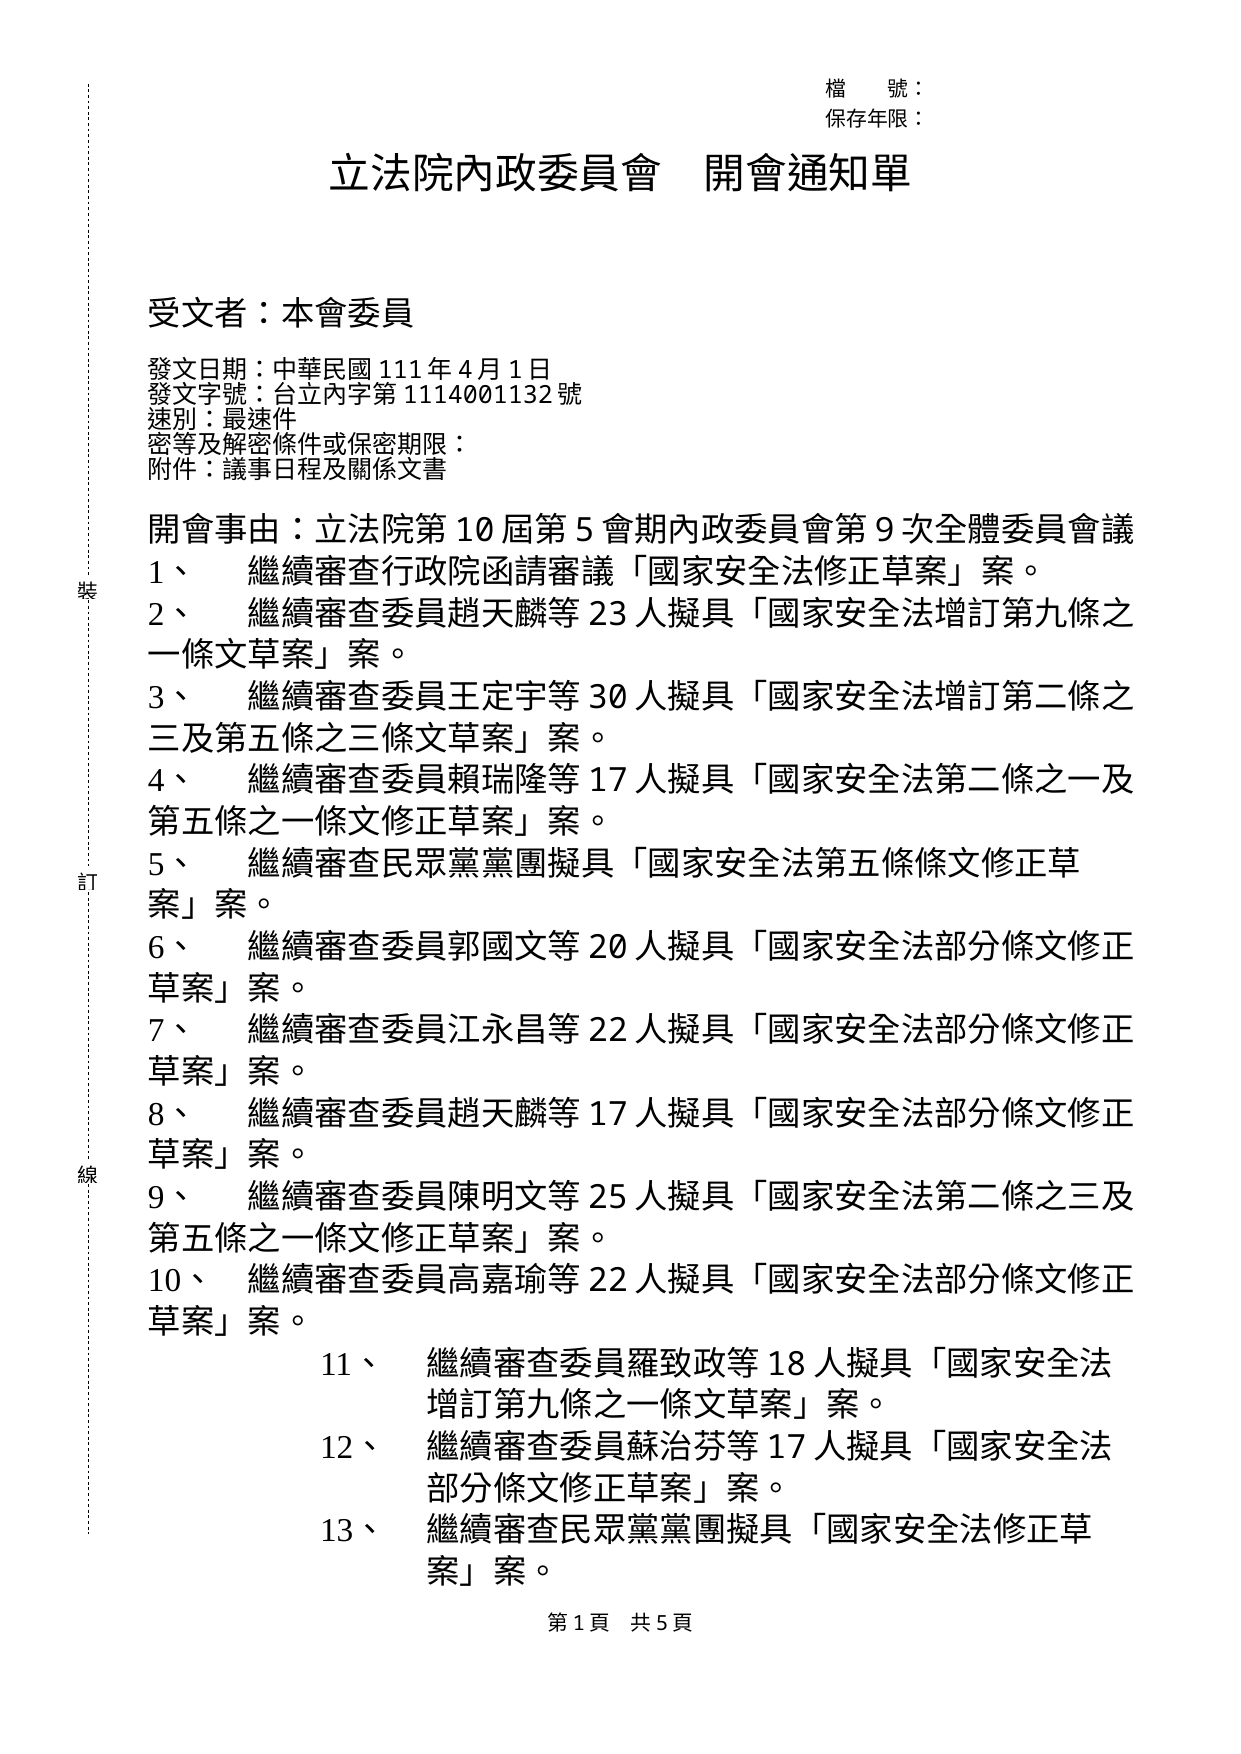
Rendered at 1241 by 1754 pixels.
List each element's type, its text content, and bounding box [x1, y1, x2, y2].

list 繼續審查委員賴瑞隆等17人擬具「國家安全法第二條之一及第五條之一條文修正草案」案。 [148, 758, 1137, 842]
list 繼續審查民眾黨黨團擬具「國家安全法第五條條文修正草案」案。 [148, 842, 1137, 925]
list 繼續審查委員羅致政等18人擬具「國家安全法增訂第九條之一條文草案」案。 [320, 1342, 1137, 1425]
text 附件：議事日程及關係文書 [148, 458, 1092, 483]
text 保存年限： [825, 102, 1070, 132]
title [810, 64, 1085, 151]
title 立法院內政委員會 開會通知單 [148, 158, 1092, 233]
list 繼續審查委員趙天麟等17人擬具「國家安全法部分條文修正草案」案。 [148, 1092, 1137, 1175]
list 繼續審查委員郭國文等20人擬具「國家安全法部分條文修正草案」案。 [148, 925, 1137, 1008]
text 開會事由：立法院第10屆第5會期內政委員會第9次全體委員會議 [148, 508, 1137, 550]
text 速別：最速件 [148, 408, 1092, 433]
text 發文字號：台立內字第1114001132號 [148, 383, 1092, 408]
list 繼續審查委員江永昌等22人擬具「國家安全法部分條文修正草案」案。 [148, 1008, 1137, 1092]
list 繼續審查委員王定宇等30人擬具「國家安全法增訂第二條之三及第五條之三條文草案」案。 [148, 675, 1137, 758]
text 受文者：本會委員 [148, 296, 1092, 333]
list 繼續審查委員趙天麟等23人擬具「國家安全法增訂第九條之一條文草案」案。 [148, 592, 1137, 675]
text 檔 號： [825, 72, 1070, 102]
text 發文日期：中華民國111年4月1日 [148, 358, 1092, 383]
list 繼續審查民眾黨黨團擬具「國家安全法修正草案」案。 [320, 1508, 1137, 1592]
list 繼續審查委員陳明文等25人擬具「國家安全法第二條之三及第五條之一條文修正草案」案。 [148, 1175, 1137, 1258]
list 繼續審查委員高嘉瑜等22人擬具「國家安全法部分條文修正草案」案。 [148, 1258, 1137, 1342]
list 繼續審查委員蘇治芬等17人擬具「國家安全法部分條文修正草案」案。 [320, 1425, 1137, 1508]
list 繼續審查行政院函請審議「國家安全法修正草案」案。 [148, 550, 1137, 592]
text 密等及解密條件或保密期限： [148, 433, 1092, 458]
